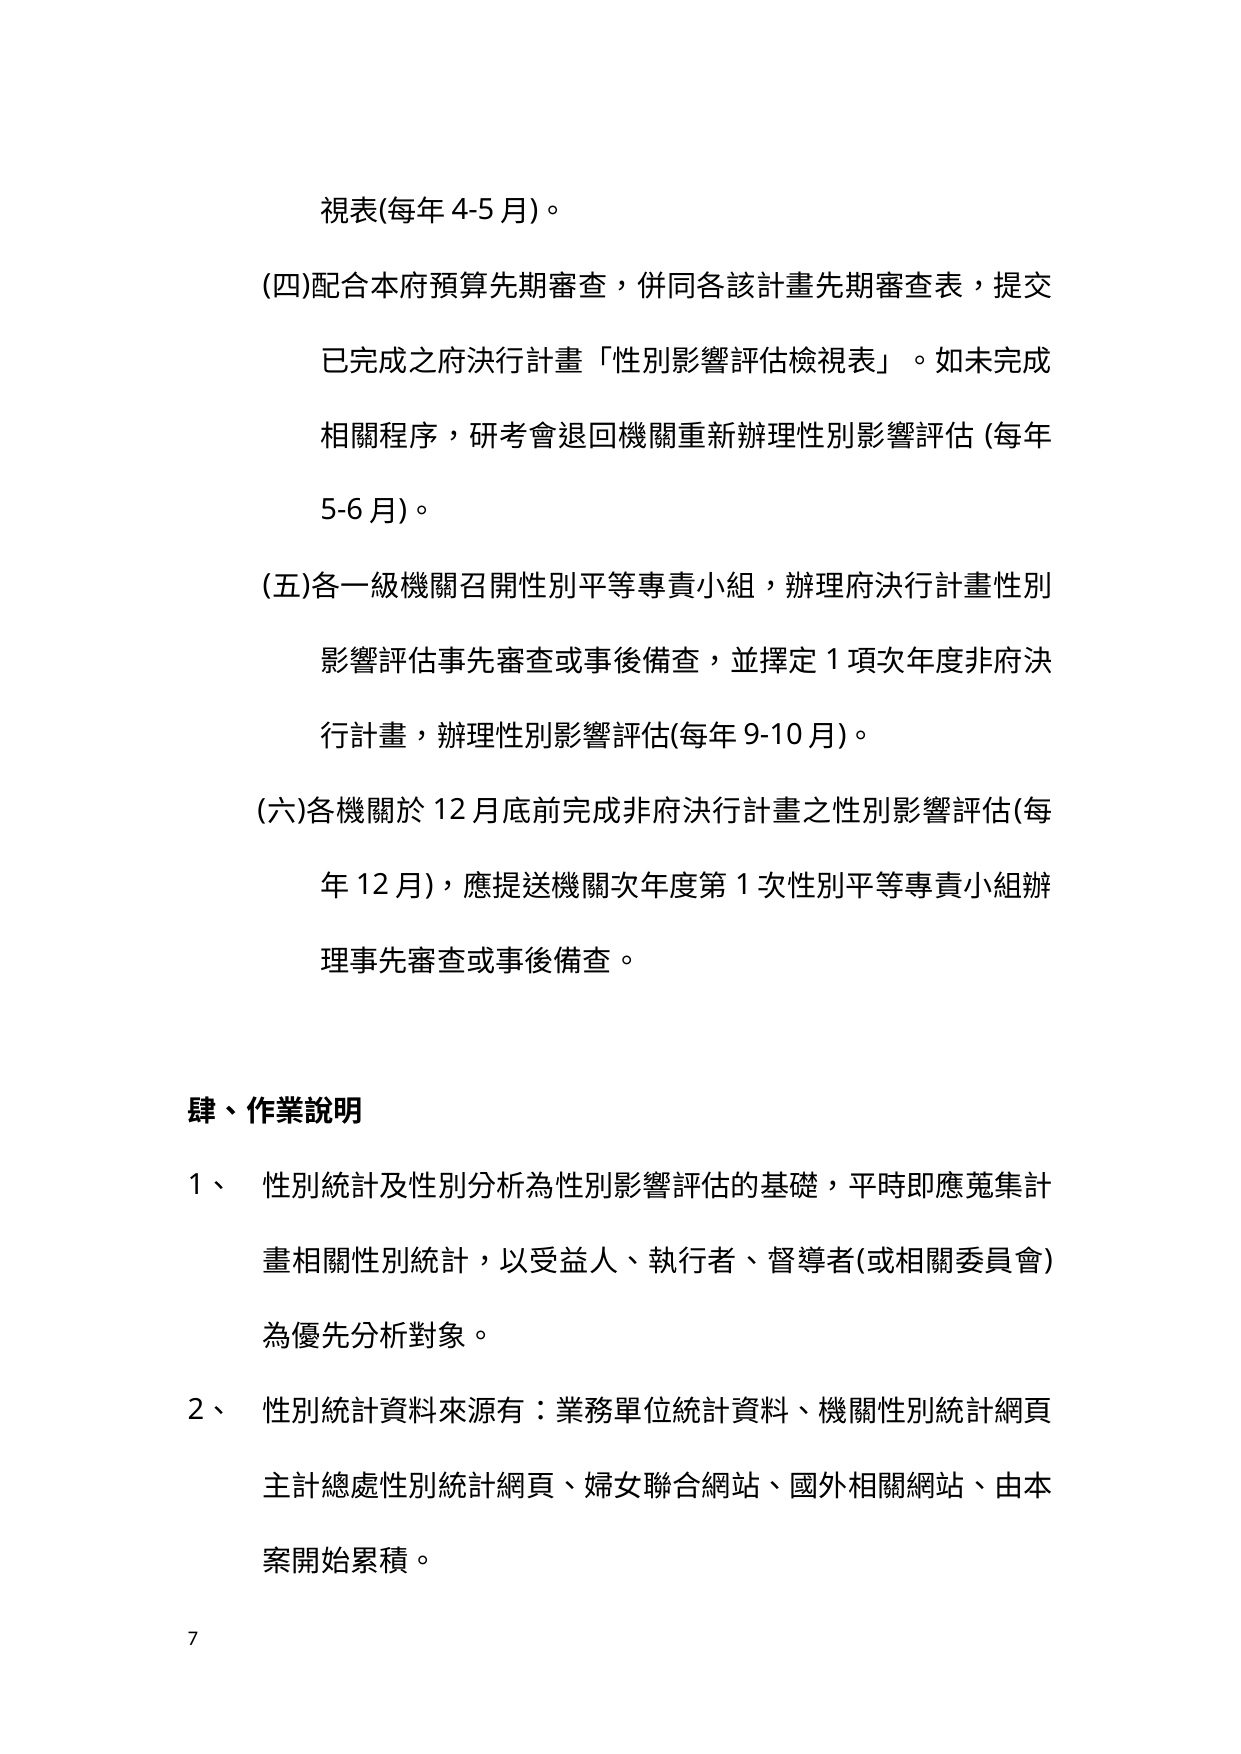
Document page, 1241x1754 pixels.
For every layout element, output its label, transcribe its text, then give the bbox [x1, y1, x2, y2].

list 視表(每年4-5月)。 [262, 164, 1053, 239]
list 性別統計及性別分析為性別影響評估的基礎，平時即應蒐集計畫相關性別統計，以受益人、執行者、督導者(或相關委員會)為優先分析對象。 [187, 1139, 1053, 1364]
list 性別統計資料來源有：業務單位統計資料、機關性別統計網頁、主計總處性別統計網頁、婦女聯合網站、國外相關網站、由本案開始累積。 [187, 1364, 1053, 1589]
list (六)各機關於12月底前完成非府決行計畫之性別影響評估(每年12月)，應提送機關次年度第1次性別平等專責小組辦理事先審查或事後備查。 [249, 764, 1053, 989]
list (四)配合本府預算先期審查，併同各該計畫先期審查表，提交已完成之府決行計畫「性別影響評估檢視表」。如未完成相關程序，研考會退回機關重新辦理性別影響評估 (每年5-6月)。 [262, 239, 1053, 539]
subtitle 肆、作業說明 [187, 1064, 1053, 1139]
list (五)各一級機關召開性別平等專責小組，辦理府決行計畫性別影響評估事先審查或事後備查，並擇定1項次年度非府決行計畫，辦理性別影響評估(每年9-10月)。 [262, 539, 1053, 764]
